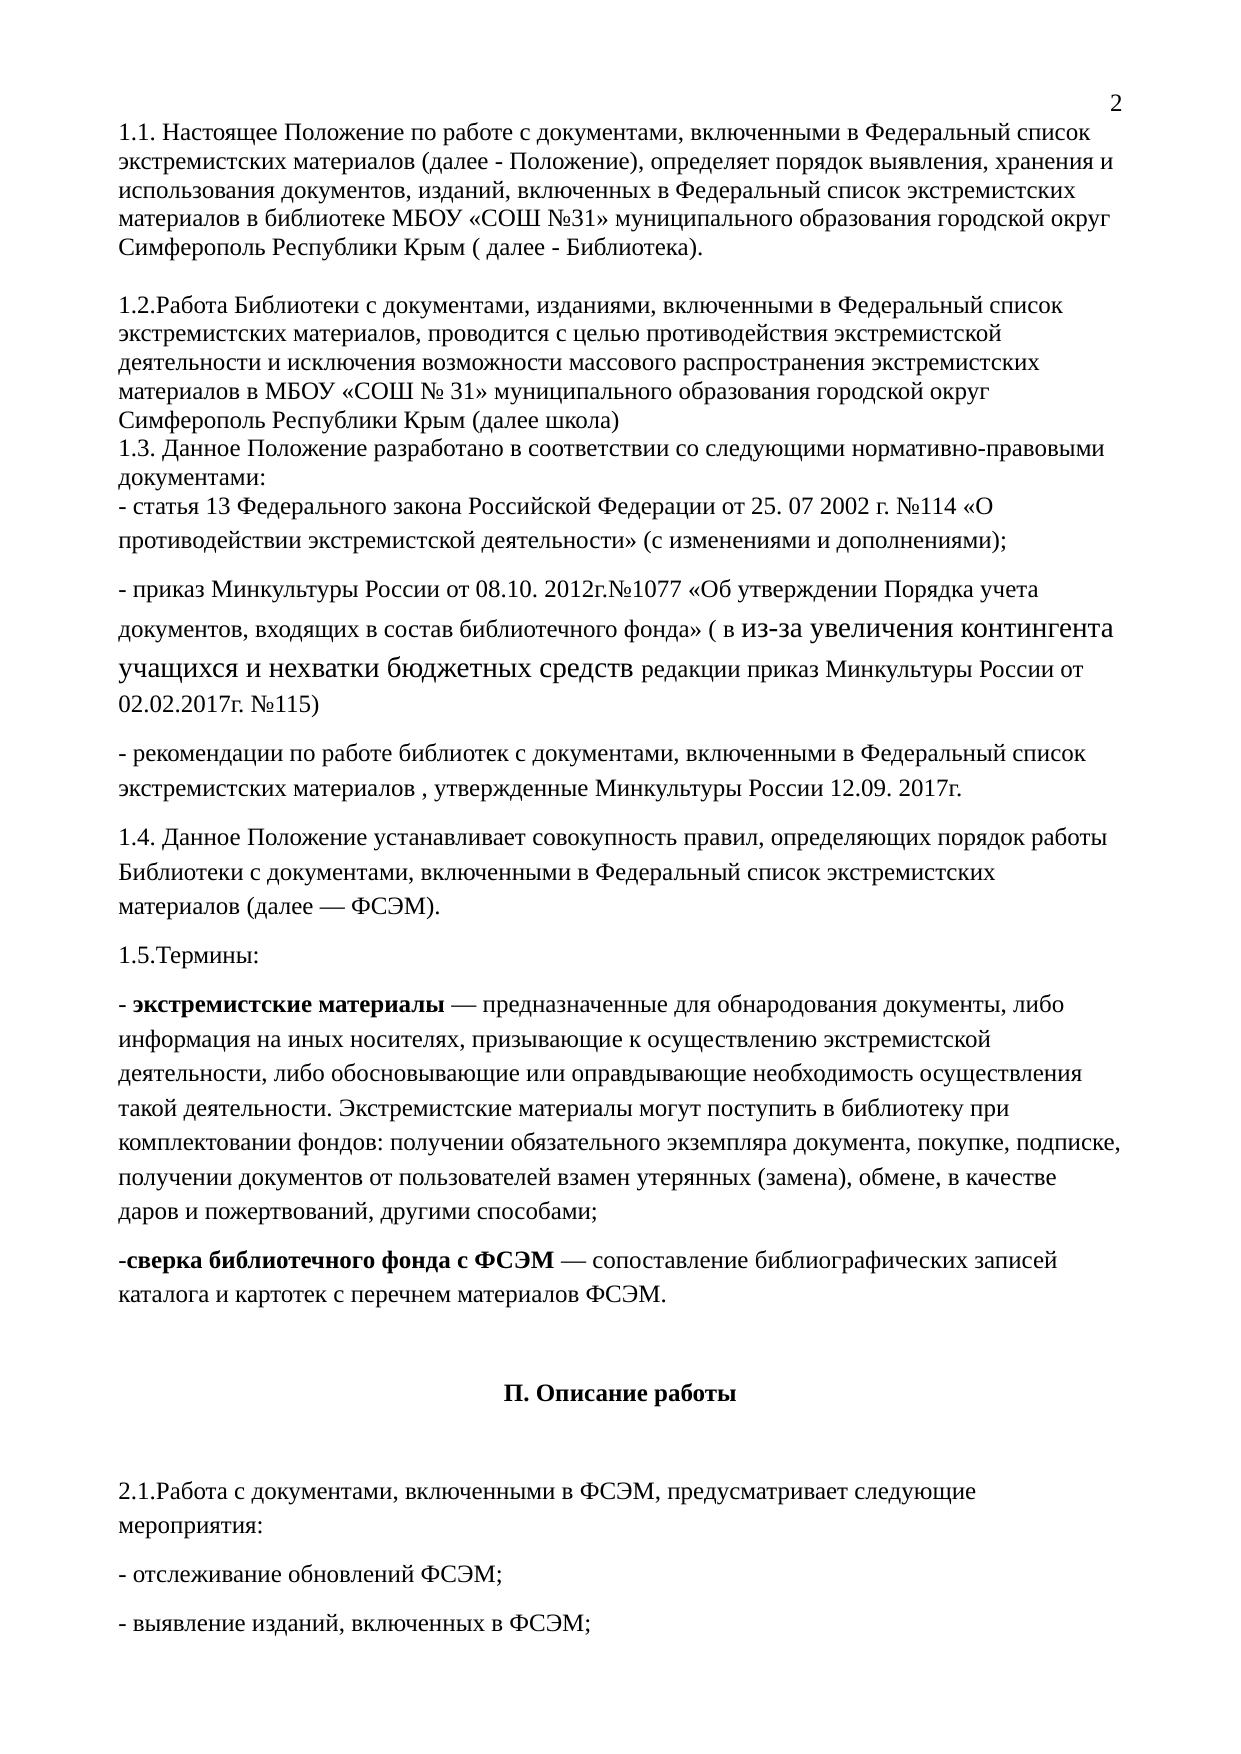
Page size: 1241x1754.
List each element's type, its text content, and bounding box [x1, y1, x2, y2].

text - рекомендации по работе библиотек с документами, включенными в Федеральный список экстремистских материалов , утвержденные Минкультуры России 12.09. 2017г. [118, 738, 1122, 802]
text 2.1.Работа с документами, включенными в ФСЭМ, предусматривает следующие мероприятия: [118, 1476, 1122, 1539]
text П. Описание работы [118, 1378, 1122, 1406]
text - приказ Минкультуры России от 08.10. 2012г.№1077 «Об утверждении Порядка учета документов, входящих в состав библиотечного фонда» ( в из-за увеличения контингента учащихся и нехватки бюджетных средств редакции приказ Минкультуры России от 02.02.2017г. №115) [118, 574, 1122, 718]
text 1.1. Настоящее Положение по работе с документами, включенными в Федеральный список экстремистских материалов (далее - Положение), определяет порядок выявления, хранения и использования документов, изданий, включенных в Федеральный список экстремистских материалов в библиотеке МБОУ «СОШ №31» муниципального образования городской округ Симферополь Республики Крым ( далее - Библиотека). [118, 117, 1122, 261]
text -сверка библиотечного фонда с ФСЭМ — сопоставление библиографических записей каталога и картотек с перечнем материалов ФСЭМ. [118, 1245, 1122, 1308]
text - экстремистские материалы — предназначенные для обнародования документы, либо информация на иных носителях, призывающие к осуществлению экстремистской деятельности, либо обосновывающие или оправдывающие необходимость осуществления такой деятельности. Экстремистские материалы могут поступить в библиотеку при комплектовании фондов: получении обязательного экземпляра документа, покупке, подписке, получении документов от пользователей взамен утерянных (замена), обмене, в качестве даров и пожертвований, другими способами; [118, 989, 1122, 1225]
text - статья 13 Федерального закона Российской Федерации от 25. 07 2002 г. №114 «О противодействии экстремистской деятельности» (с изменениями и дополнениями); [118, 491, 1122, 554]
text - отслеживание обновлений ФСЭМ; [118, 1559, 1122, 1588]
text 1.4. Данное Положение устанавливает совокупность правил, определяющих порядок работы Библиотеки с документами, включенными в Федеральный список экстремистских материалов (далее — ФСЭМ). [118, 822, 1122, 920]
text 1.3. Данное Положение разработано в соответствии со следующими нормативно-правовыми документами: [118, 433, 1122, 491]
text - выявление изданий, включенных в ФСЭМ; [118, 1608, 1122, 1637]
text 1.2.Работа Библиотеки с документами, изданиями, включенными в Федеральный список экстремистских материалов, проводится с целью противодействия экстремистской деятельности и исключения возможности массового распространения экстремистских материалов в МБОУ «СОШ № 31» муниципального образования городской округ Симферополь Республики Крым (далее школа) [118, 290, 1122, 433]
text 1.5.Термины: [118, 940, 1122, 969]
